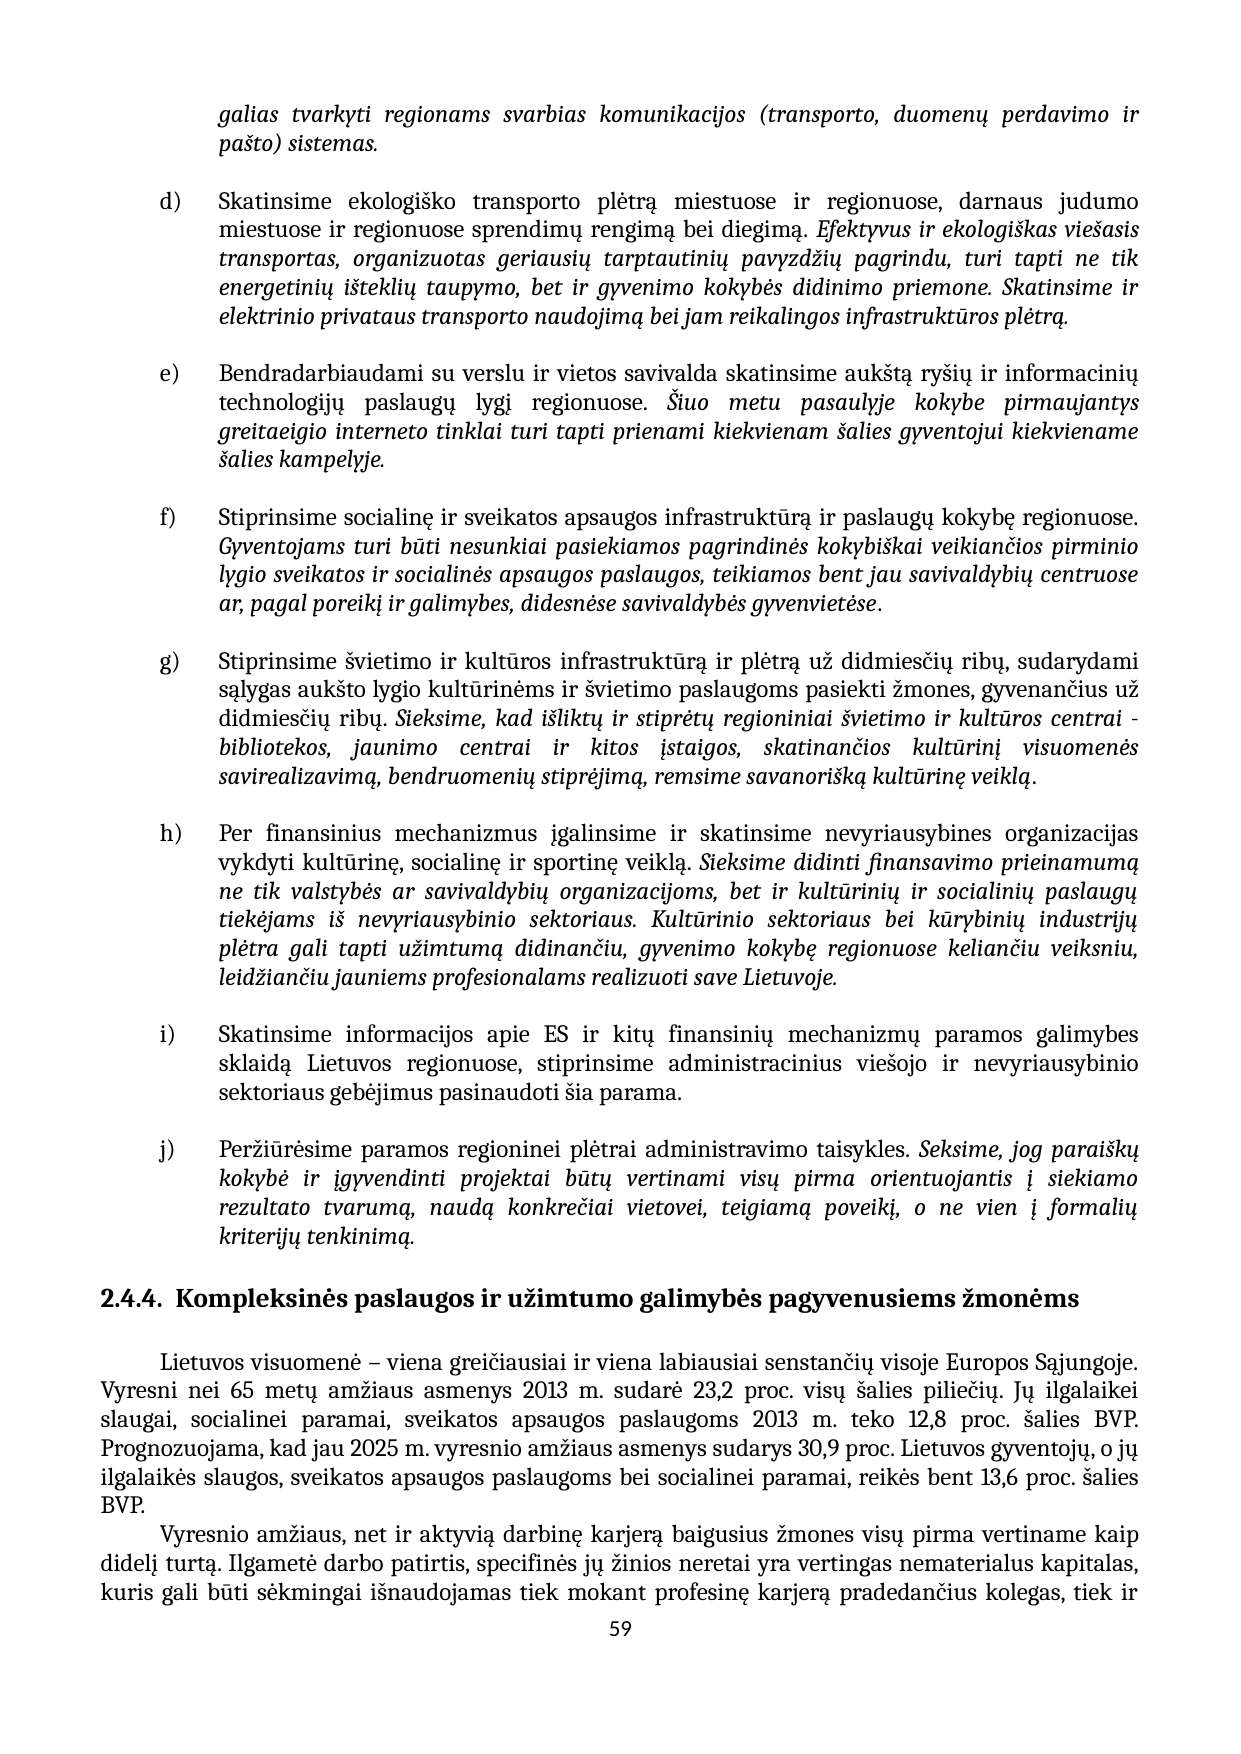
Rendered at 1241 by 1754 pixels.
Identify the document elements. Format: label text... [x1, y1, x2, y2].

list Stiprinsime švietimo ir kultūros infrastruktūrą ir plėtrą už didmiesčių ribų, sudarydami sąlygas aukšto lygio kultūrinėms ir švietimo paslaugoms pasiekti žmones, gyvenančius už didmiesčių ribų. Sieksime, kad išliktų ir stiprėtų regioniniai švietimo ir kultūros centrai - bibliotekos, jaunimo centrai ir kitos įstaigos, skatinančios kultūrinį visuomenės savirealizavimą, bendruomenių stiprėjimą, remsime savanorišką kultūrinę veiklą. [159, 647, 1140, 790]
text Vyresnio amžiaus, net ir aktyvią darbinę karjerą baigusius žmones visų pirma vertiname kaip didelį turtą. Ilgametė darbo patirtis, specifinės jų žinios neretai yra vertingas nematerialus kapitalas, kuris gali būti sėkmingai išnaudojamas tiek mokant profesinę karjerą pradedančius kolegas, tiek ir [100, 1520, 1140, 1606]
list galias tvarkyti regionams svarbias komunikacijos (transporto, duomenų perdavimo ir pašto) sistemas. [159, 100, 1140, 158]
subtitle Kompleksinės paslaugos ir užimtumo galimybės pagyvenusiems žmonėms [100, 1283, 1140, 1314]
list Stiprinsime socialinę ir sveikatos apsaugos infrastruktūrą ir paslaugų kokybę regionuose. Gyventojams turi būti nesunkiai pasiekiamos pagrindinės kokybiškai veikiančios pirminio lygio sveikatos ir socialinės apsaugos paslaugos, teikiamos bent jau savivaldybių centruose ar, pagal poreikį ir galimybes, didesnėse savivaldybės gyvenvietėse. [159, 503, 1140, 618]
list Skatinsime informacijos apie ES ir kitų finansinių mechanizmų paramos galimybes sklaidą Lietuvos regionuose, stiprinsime administracinius viešojo ir nevyriausybinio sektoriaus gebėjimus pasinaudoti šia parama. [159, 1020, 1140, 1107]
text Lietuvos visuomenė – viena greičiausiai ir viena labiausiai senstančių visoje Europos Sąjungoje. Vyresni nei 65 metų amžiaus asmenys 2013 m. sudarė 23,2 proc. visų šalies piliečių. Jų ilgalaikei slaugai, socialinei paramai, sveikatos apsaugos paslaugoms 2013 m. teko 12,8 proc. šalies BVP. Prognozuojama, kad jau 2025 m. vyresnio amžiaus asmenys sudarys 30,9 proc. Lietuvos gyventojų, o jų ilgalaikės slaugos, sveikatos apsaugos paslaugoms bei socialinei paramai, reikės bent 13,6 proc. šalies BVP. [100, 1348, 1140, 1520]
list Peržiūrėsime paramos regioninei plėtrai administravimo taisykles. Seksime, jog paraiškų kokybė ir įgyvendinti projektai būtų vertinami visų pirma orientuojantis į siekiamo rezultato tvarumą, naudą konkrečiai vietovei, teigiamą poveikį, o ne vien į formalių kriterijų tenkinimą. [159, 1135, 1140, 1250]
list Per finansinius mechanizmus įgalinsime ir skatinsime nevyriausybines organizacijas vykdyti kultūrinę, socialinę ir sportinę veiklą. Sieksime didinti finansavimo prieinamumą ne tik valstybės ar savivaldybių organizacijoms, bet ir kultūrinių ir socialinių paslaugų tiekėjams iš nevyriausybinio sektoriaus. Kultūrinio sektoriaus bei kūrybinių industrijų plėtra gali tapti užimtumą didinančiu, gyvenimo kokybę regionuose keliančiu veiksniu, leidžiančiu jauniems profesionalams realizuoti save Lietuvoje. [159, 819, 1140, 992]
list Bendradarbiaudami su verslu ir vietos savivalda skatinsime aukštą ryšių ir informacinių technologijų paslaugų lygį regionuose. Šiuo metu pasaulyje kokybe pirmaujantys greitaeigio interneto tinklai turi tapti prienami kiekvienam šalies gyventojui kiekviename šalies kampelyje. [159, 359, 1140, 474]
list Skatinsime ekologiško transporto plėtrą miestuose ir regionuose, darnaus judumo miestuose ir regionuose sprendimų rengimą bei diegimą. Efektyvus ir ekologiškas viešasis transportas, organizuotas geriausių tarptautinių pavyzdžių pagrindu, turi tapti ne tik energetinių išteklių taupymo, bet ir gyvenimo kokybės didinimo priemone. Skatinsime ir elektrinio privataus transporto naudojimą bei jam reikalingos infrastruktūros plėtrą. [159, 187, 1140, 330]
